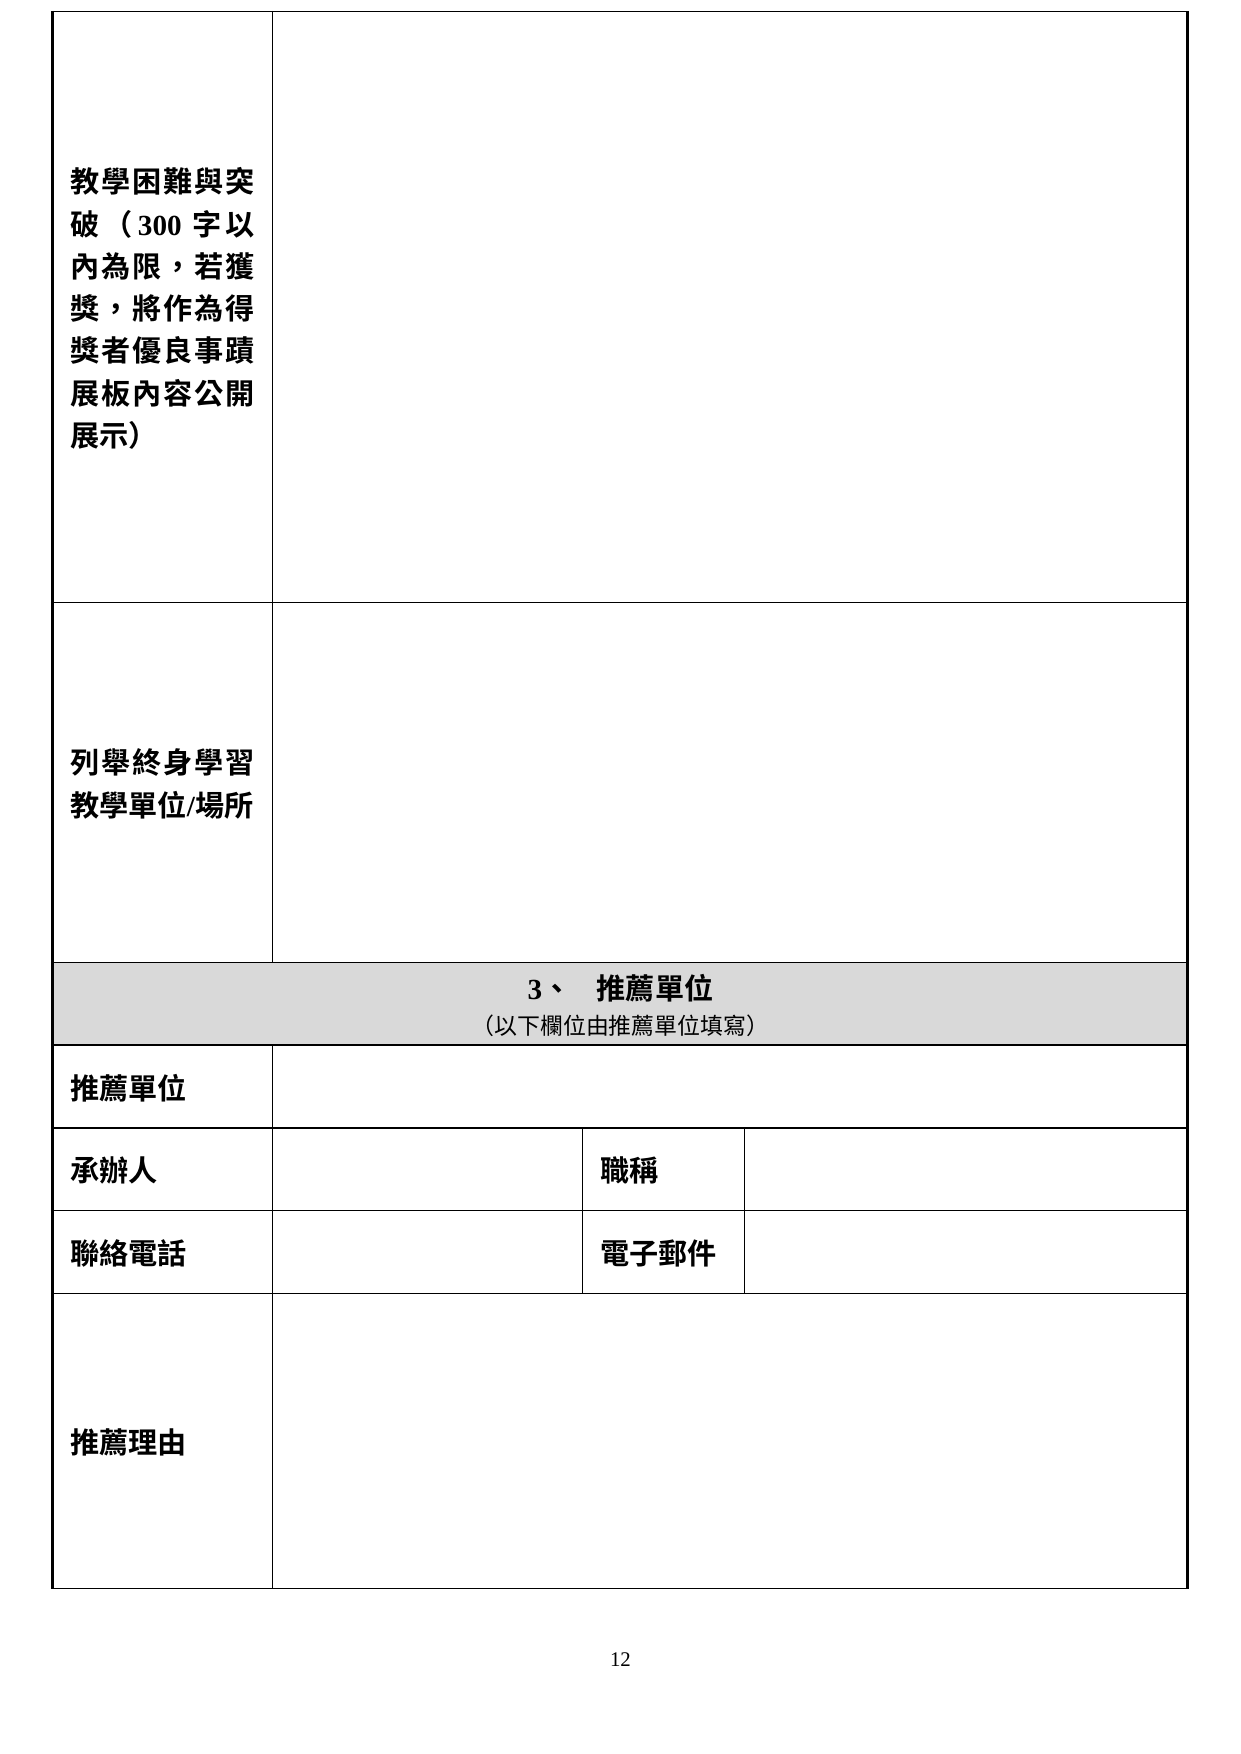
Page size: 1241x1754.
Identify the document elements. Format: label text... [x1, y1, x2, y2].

table_cell 職稱 [583, 1129, 744, 1210]
table_cell [273, 1129, 582, 1210]
table_cell 推薦單位 （以下欄位由推薦單位填寫） [54, 963, 1186, 1044]
table_cell 承辦人 [54, 1129, 272, 1210]
table_cell [745, 1129, 1186, 1210]
table_cell 教學困難與突破（300字以內為限，若獲獎，將作為得獎者優良事蹟展板內容公開展示） [54, 12, 272, 601]
table_cell 列舉終身學習教學單位/場所 [54, 603, 272, 962]
table_cell [273, 603, 1186, 962]
table_cell [273, 1211, 582, 1292]
table_cell 聯絡電話 [54, 1211, 272, 1292]
table_cell [273, 12, 1186, 601]
table_cell 電子郵件 [583, 1211, 744, 1292]
table_cell 推薦理由 [54, 1294, 272, 1588]
table_cell 推薦單位 [54, 1046, 272, 1127]
table_cell [745, 1211, 1186, 1292]
table_cell [273, 1294, 1186, 1588]
table_cell [273, 1046, 1186, 1127]
